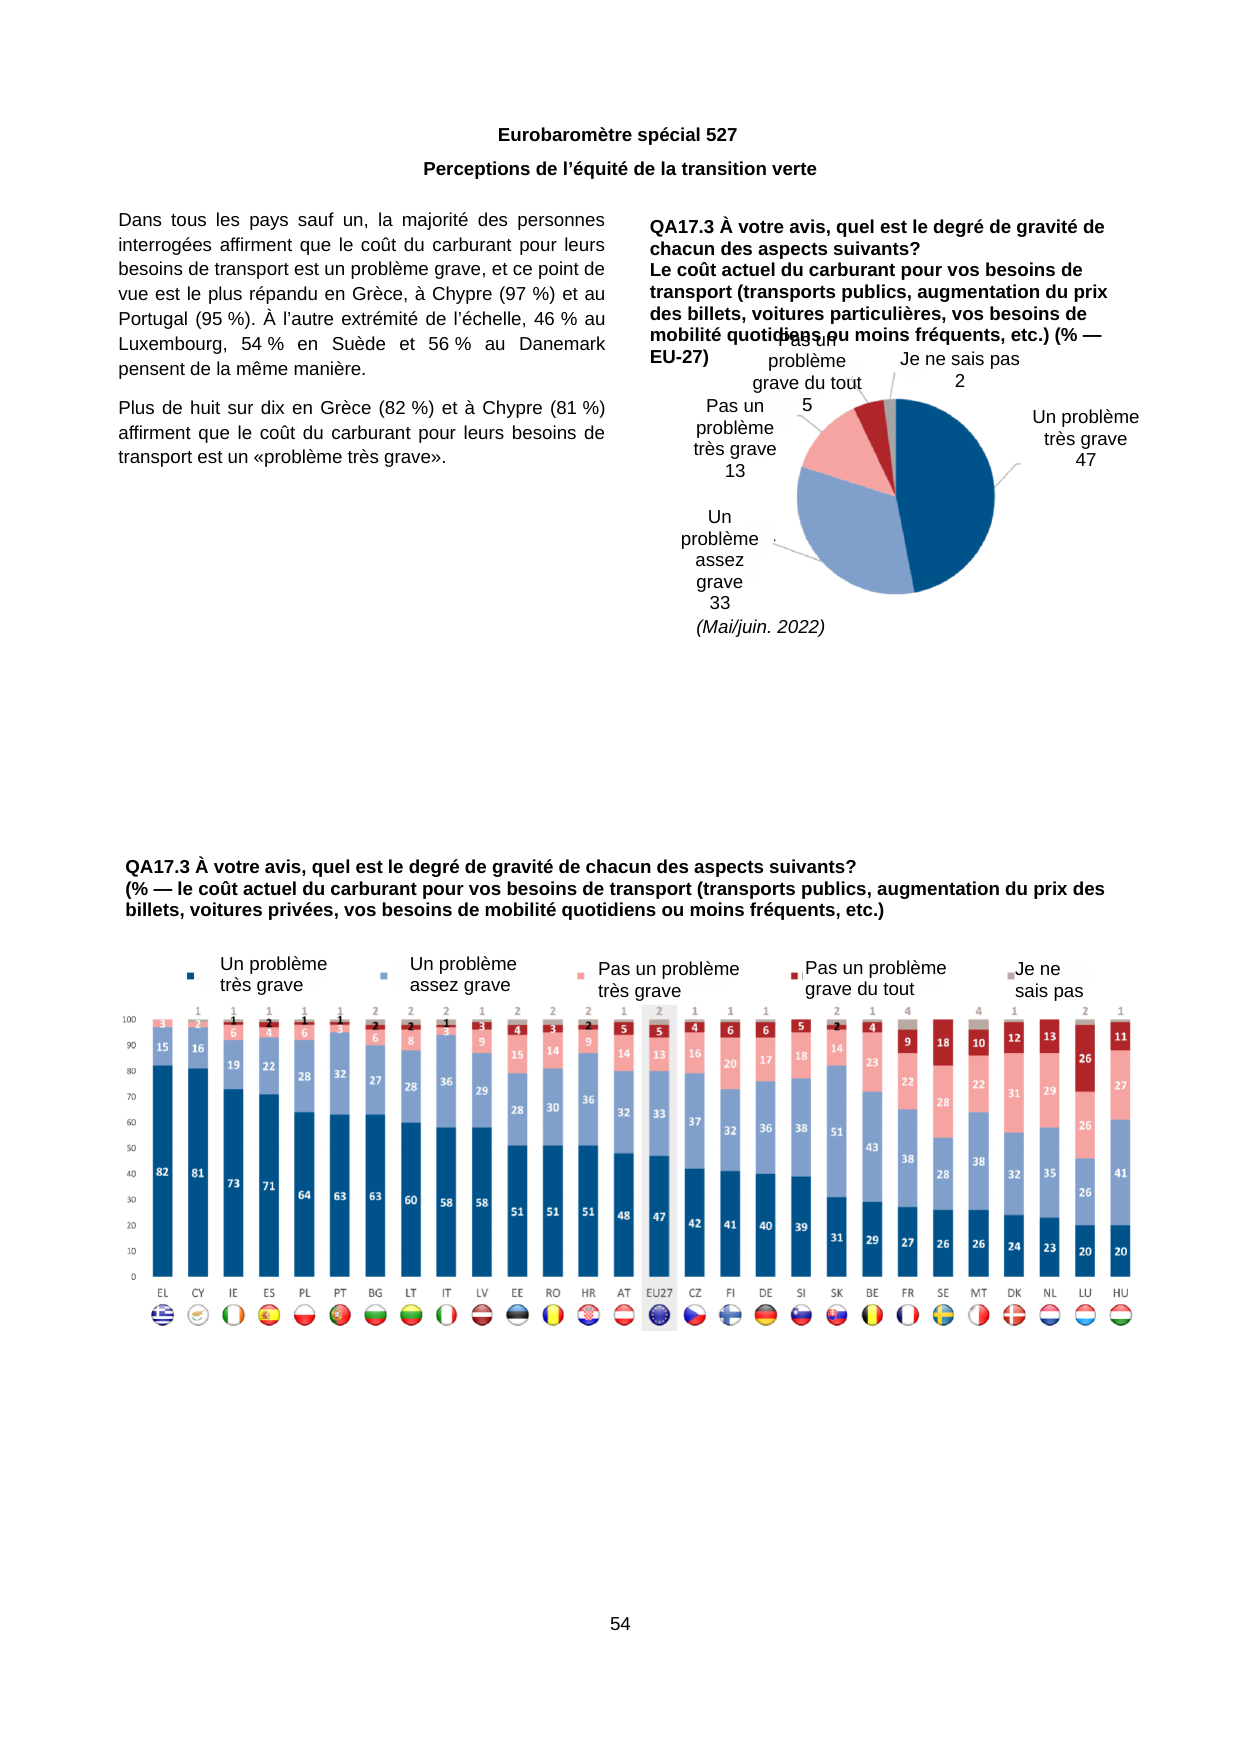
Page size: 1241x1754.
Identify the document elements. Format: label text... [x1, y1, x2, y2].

text Plus de huit sur dix en Grèce (82 %) et à Chypre (81 %) affirment que le coût du carburant pour leurs besoins de transport est un «problème très grave». [118, 397, 605, 468]
picture [223, 963, 230, 969]
text Dans tous les pays sauf un, la majorité des personnes interrogées affirment que le coût du carburant pour leurs besoins de transport est un problème grave, et ce point de vue est le plus répandu en Grèce, à Chypre (97 %) et au Portugal (95 %). À l’autre extrémité de l’échelle, 46 % au Luxembourg, 54 % en Suède et 56 % au Danemark pensent de la même manière. [118, 208, 605, 379]
picture [120, 963, 1137, 1331]
picture [747, 364, 1022, 600]
picture [412, 963, 419, 969]
